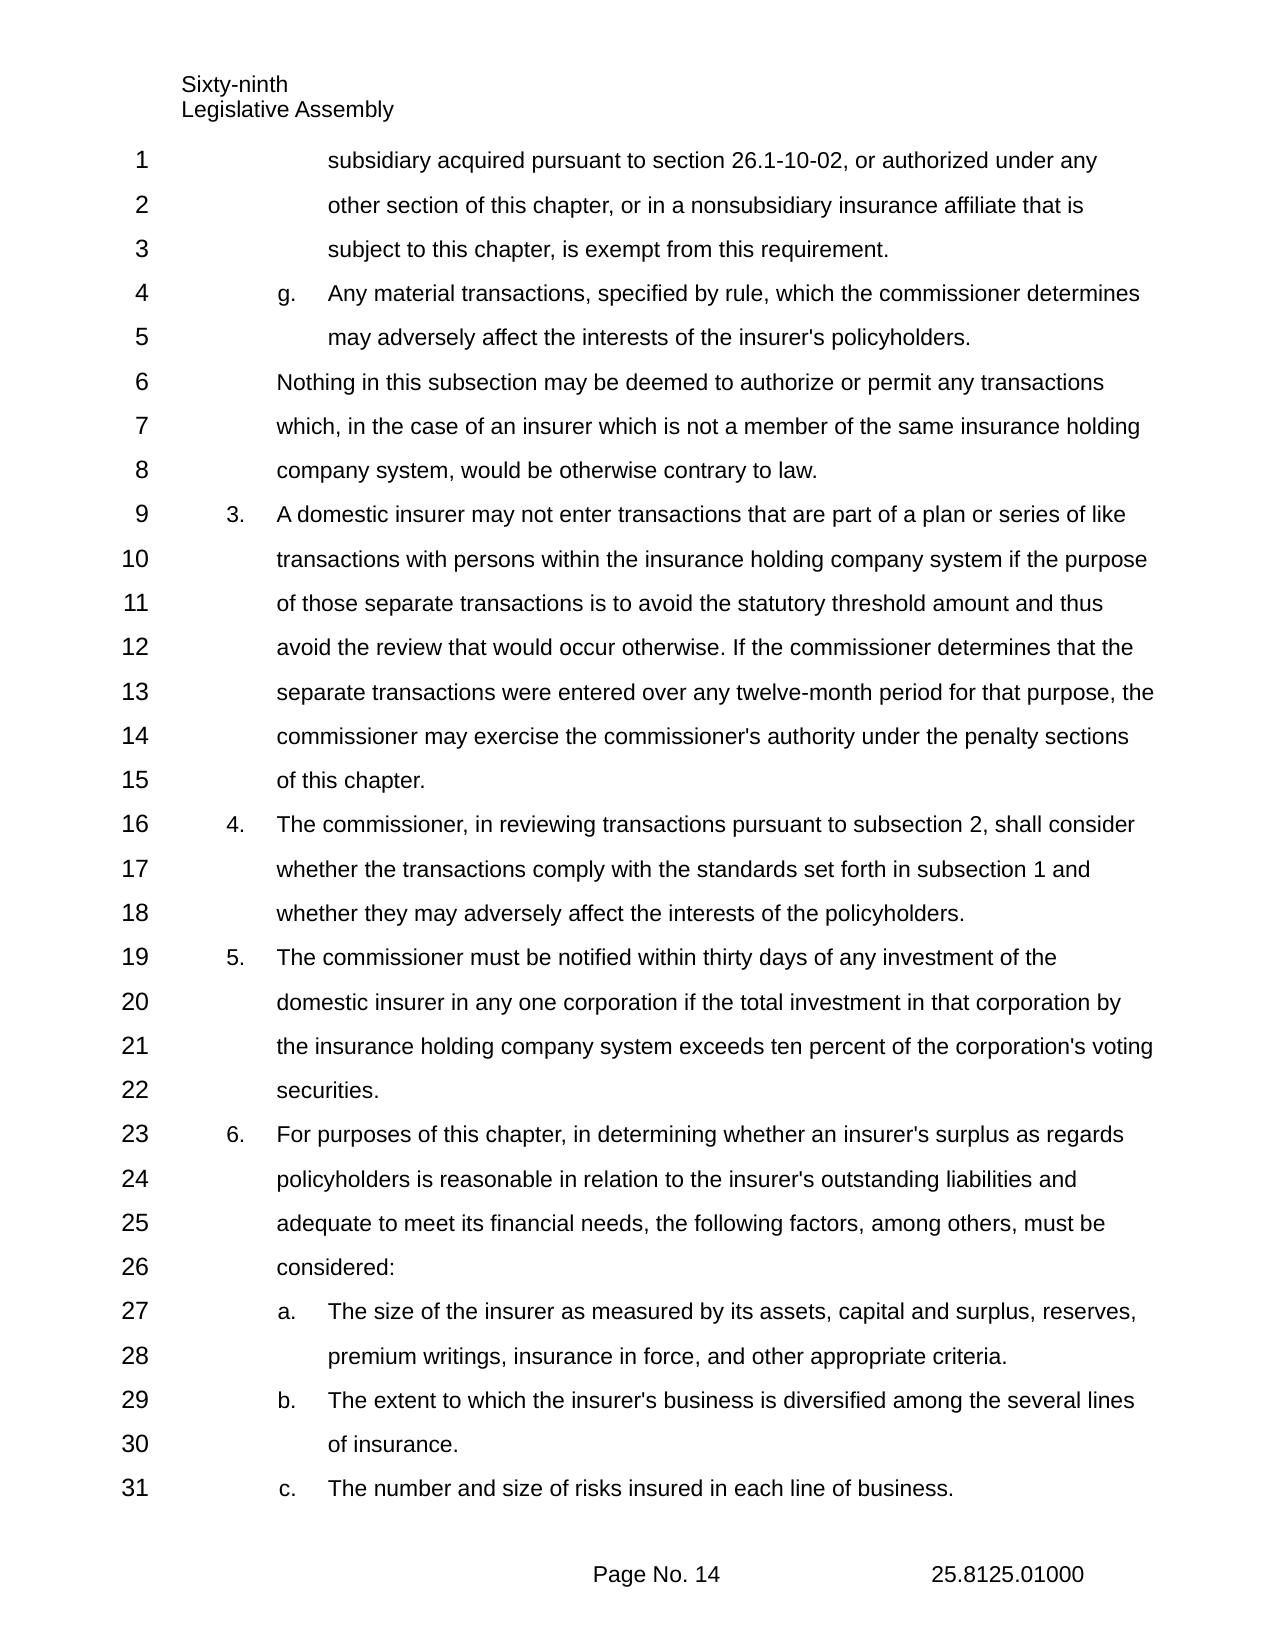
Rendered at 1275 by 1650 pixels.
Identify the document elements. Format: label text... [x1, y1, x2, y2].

text Nothing in this subsection may be deemed to authorize or permit any transactions which, in the case of an insurer which is not a member of the same insurance holding company system, would be otherwise contrary to law. [276, 355, 1154, 487]
text g. Any material transactions, specified by rule, which the commissioner determines may adversely affect the interests of the insurer's policyholders. [181, 266, 1154, 355]
text b. The extent to which the insurer's business is diversified among the several lines of insurance. [181, 1373, 1154, 1461]
text subsidiary acquired pursuant to section 26.1‑10‑02, or authorized under any other section of this chapter, or in a nonsubsidiary insurance affiliate that is subject to this chapter, is exempt from this requirement. [181, 133, 1154, 266]
text 4. The commissioner, in reviewing transactions pursuant to subsection 2, shall consider whether the transactions comply with the standards set forth in subsection 1 and whether they may adversely affect the interests of the policyholders. [181, 797, 1154, 930]
text c. The number and size of risks insured in each line of business. [181, 1461, 1154, 1506]
text 3. A domestic insurer may not enter transactions that are part of a plan or series of like transactions with persons within the insurance holding company system if the purpose of those separate transactions is to avoid the statutory threshold amount and thus avoid the review that would occur otherwise. If the commissioner determines that the separate transactions were entered over any twelve‑month period for that purpose, the commissioner may exercise the commissioner's authority under the penalty sections of this chapter. [181, 487, 1154, 797]
text 6. For purposes of this chapter, in determining whether an insurer's surplus as regards policyholders is reasonable in relation to the insurer's outstanding liabilities and adequate to meet its financial needs, the following factors, among others, must be considered: [181, 1107, 1154, 1284]
text 5. The commissioner must be notified within thirty days of any investment of the domestic insurer in any one corporation if the total investment in that corporation by the insurance holding company system exceeds ten percent of the corporation's voting securities. [181, 930, 1154, 1107]
text a. The size of the insurer as measured by its assets, capital and surplus, reserves, premium writings, insurance in force, and other appropriate criteria. [181, 1284, 1154, 1373]
